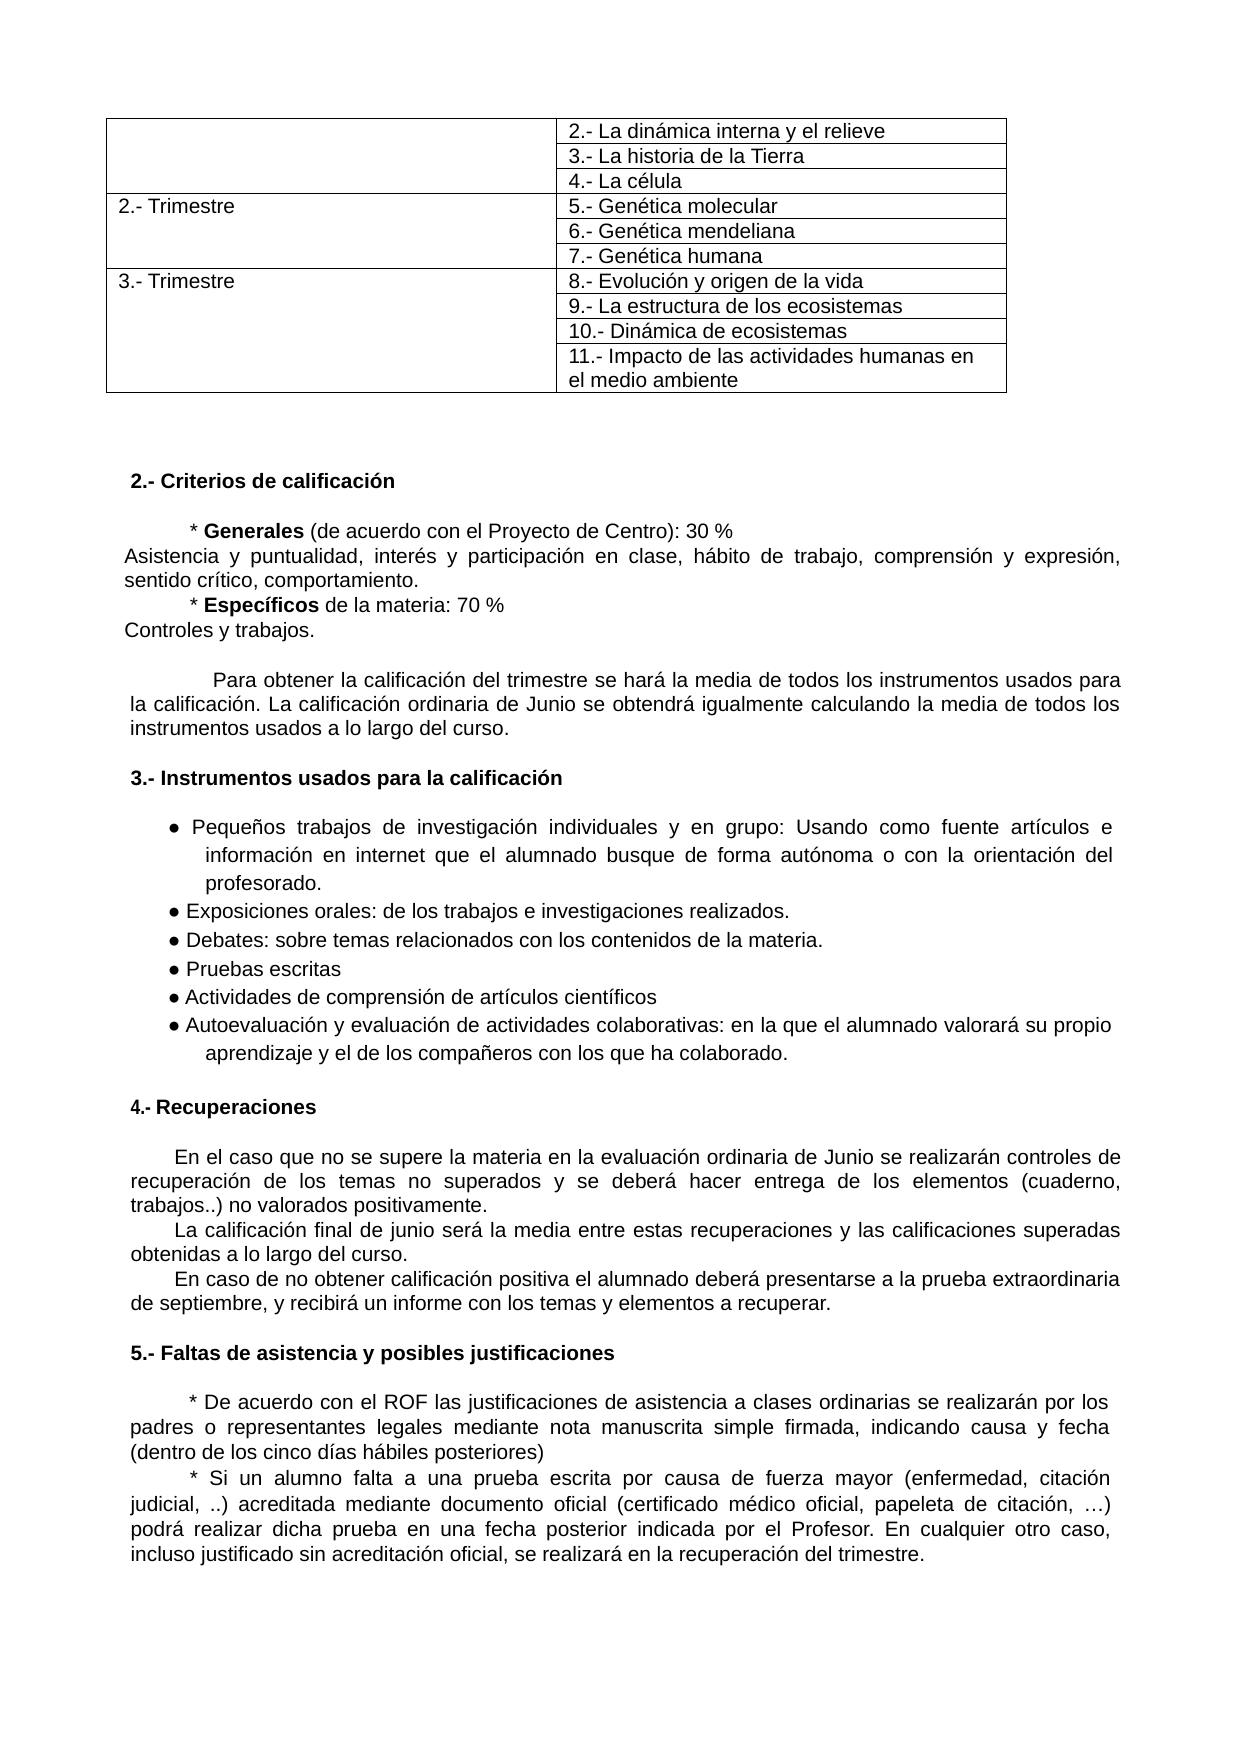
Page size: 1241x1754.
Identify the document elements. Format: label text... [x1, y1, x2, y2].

text Controles y trabajos. [124, 618, 1122, 642]
text 4.- Recuperaciones [130, 1095, 1122, 1119]
table_cell 4.- La célula [557, 169, 1006, 193]
text ● Debates: sobre temas relacionados con los contenidos de la materia. [168, 928, 1122, 952]
text ● Exposiciones orales: de los trabajos e investigaciones realizados. [168, 899, 1122, 923]
table_cell 8.- Evolución y origen de la vida [557, 269, 1006, 293]
text En caso de no obtener calificación positiva el alumnado deberá presentarse a la prueba extraordinaria de septiembre, y recibirá un informe con los temas y elementos a recuperar. [130, 1267, 1122, 1315]
table_cell 7.- Genética humana [557, 244, 1006, 268]
table_cell 11.- Impacto de las actividades humanas en el medio ambiente [557, 344, 1006, 392]
table_cell 10.- Dinámica de ecosistemas [557, 319, 1006, 343]
text Asistencia y puntualidad, interés y participación en clase, hábito de trabajo, comprensión y expresión, sentido crítico, comportamiento. [124, 544, 1122, 592]
table_cell 2.- La dinámica interna y el relieve [557, 119, 1006, 143]
text 3.- Instrumentos usados para la calificación [130, 766, 1122, 790]
text Para obtener la calificación del trimestre se hará la media de todos los instrumentos usados para la calificación. La calificación ordinaria de Junio se obtendrá igualmente calculando la media de todos los instrumentos usados a lo largo del curso. [130, 668, 1122, 740]
table_cell 9.- La estructura de los ecosistemas [557, 294, 1006, 318]
table_cell [107, 119, 556, 193]
text * De acuerdo con el ROF las justificaciones de asistencia a clases ordinarias se realizarán por los padres o representantes legales mediante nota manuscrita simple firmada, indicando causa y fecha (dentro de los cinco días hábiles posteriores) [130, 1390, 1110, 1464]
table_cell 2.- Trimestre [107, 194, 556, 268]
text ● Pequeños trabajos de investigación individuales y en grupo: Usando como fuente artículos e información en internet que el alumnado busque de forma autónoma o con la orientación del profesorado. [168, 815, 1114, 895]
text ● Actividades de comprensión de artículos científicos [168, 985, 1114, 1009]
table_cell 6.- Genética mendeliana [557, 219, 1006, 243]
table_cell 3.- Trimestre [107, 269, 556, 392]
table_cell 3.- La historia de la Tierra [557, 144, 1006, 168]
text * Específicos de la materia: 70 % [189, 593, 1122, 617]
text ● Autoevaluación y evaluación de actividades colaborativas: en la que el alumnado valorará su propio aprendizaje y el de los compañeros con los que ha colaborado. [168, 1013, 1113, 1065]
text En el caso que no se supere la materia en la evaluación ordinaria de Junio se realizarán controles de recuperación de los temas no superados y se deberá hacer entrega de los elementos (cuaderno, trabajos..) no valorados positivamente. [130, 1145, 1122, 1217]
text 5.- Faltas de asistencia y posibles justificaciones [130, 1341, 1122, 1365]
text * Generales (de acuerdo con el Proyecto de Centro): 30 % [189, 519, 1122, 543]
text ● Pruebas escritas [168, 957, 1114, 981]
text * Si un alumno falta a una prueba escrita por causa de fuerza mayor (enfermedad, citación judicial, ..) acreditada mediante documento oficial (certificado médico oficial, papeleta de citación, …) podrá realizar dicha prueba en una fecha posterior indicada por el Profesor. En cualquier otro caso, incluso justificado sin acreditación oficial, se realizará en la recuperación del trimestre. [130, 1466, 1112, 1566]
text La calificación final de junio será la media entre estas recuperaciones y las calificaciones superadas obtenidas a lo largo del curso. [130, 1218, 1122, 1266]
table_cell 5.- Genética molecular [557, 194, 1006, 218]
text 2.- Criterios de calificación [130, 469, 1122, 493]
